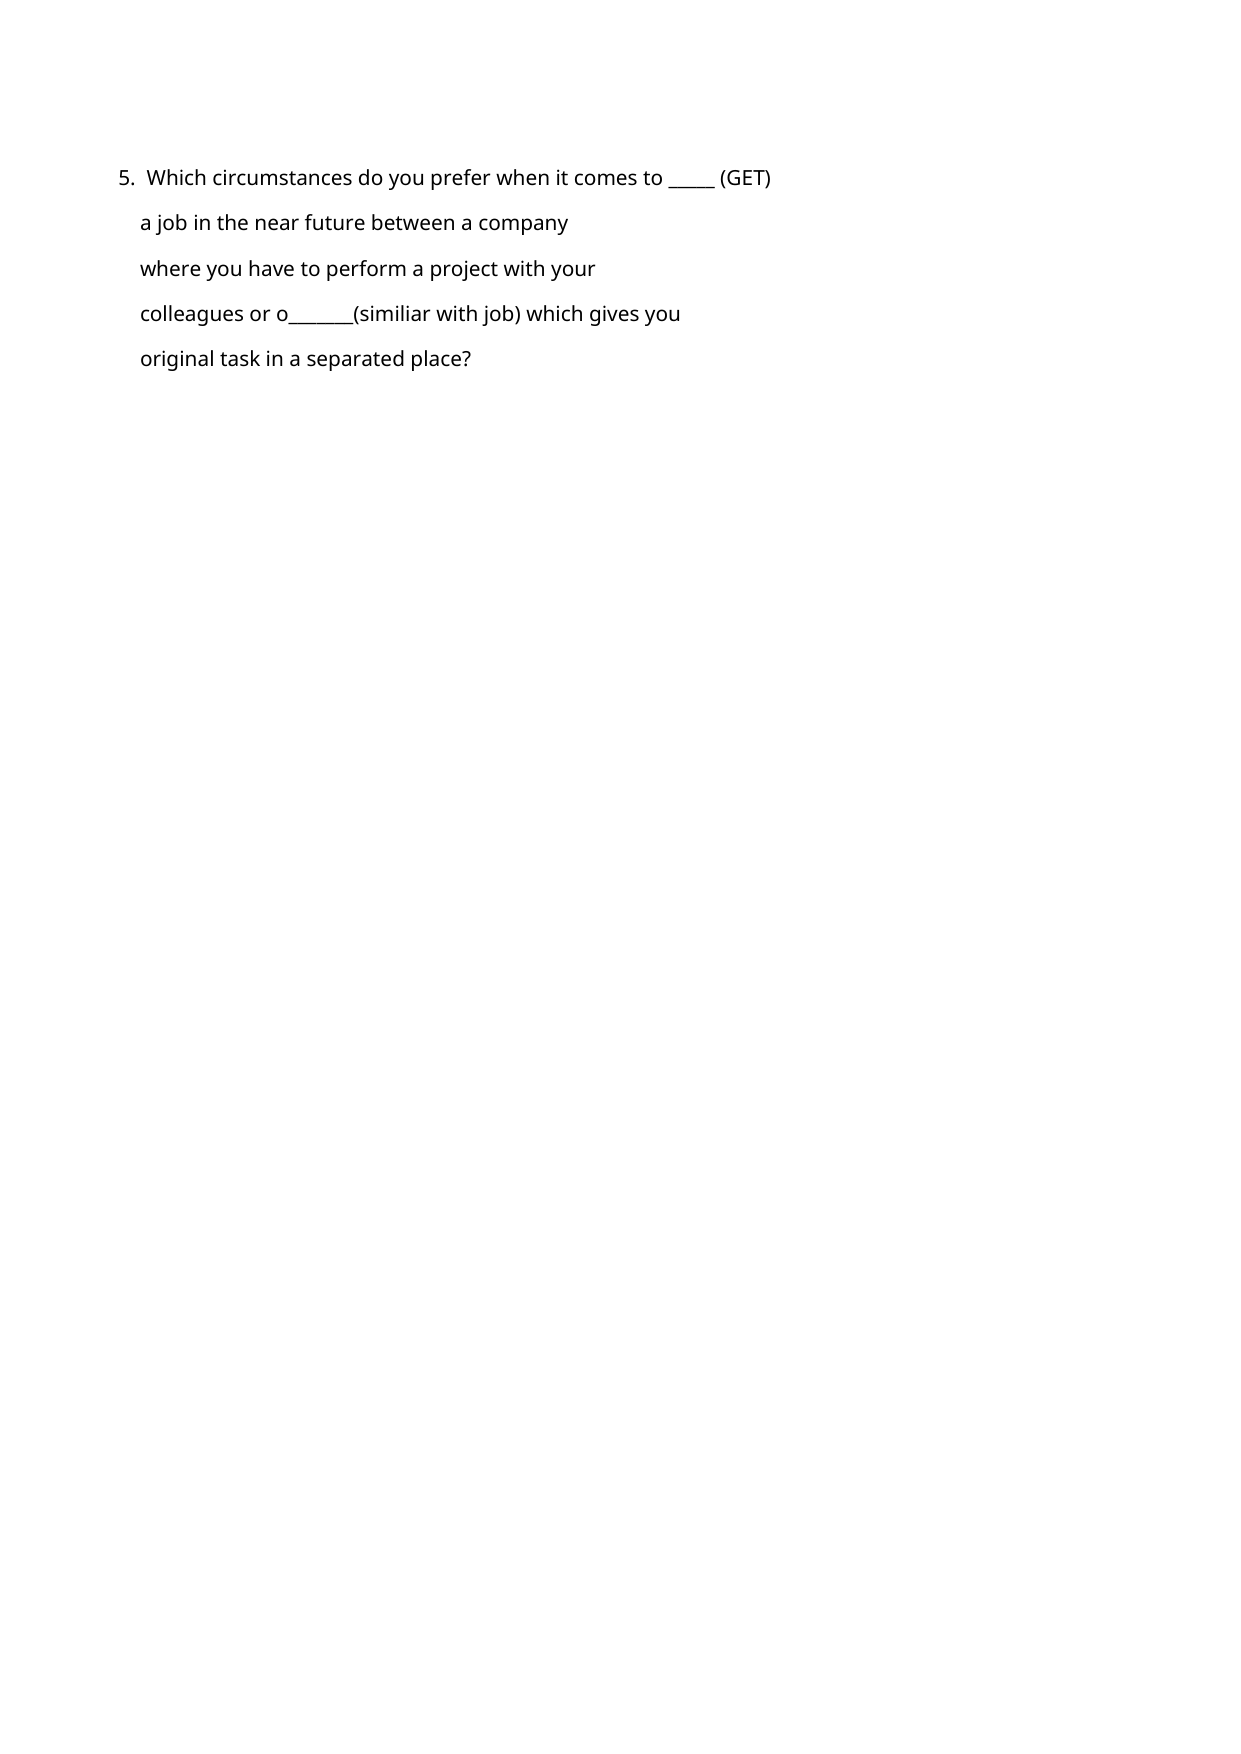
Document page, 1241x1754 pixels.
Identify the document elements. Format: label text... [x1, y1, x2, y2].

text a job in the near future between a company [118, 208, 1122, 237]
text 5. Which circumstances do you prefer when it comes to _____ (GET) [118, 163, 1122, 191]
text where you have to perform a project with your [118, 254, 1122, 282]
text colleagues or o_______(similiar with job) which gives you [118, 299, 1122, 328]
text original task in a separated place? [118, 344, 1122, 373]
